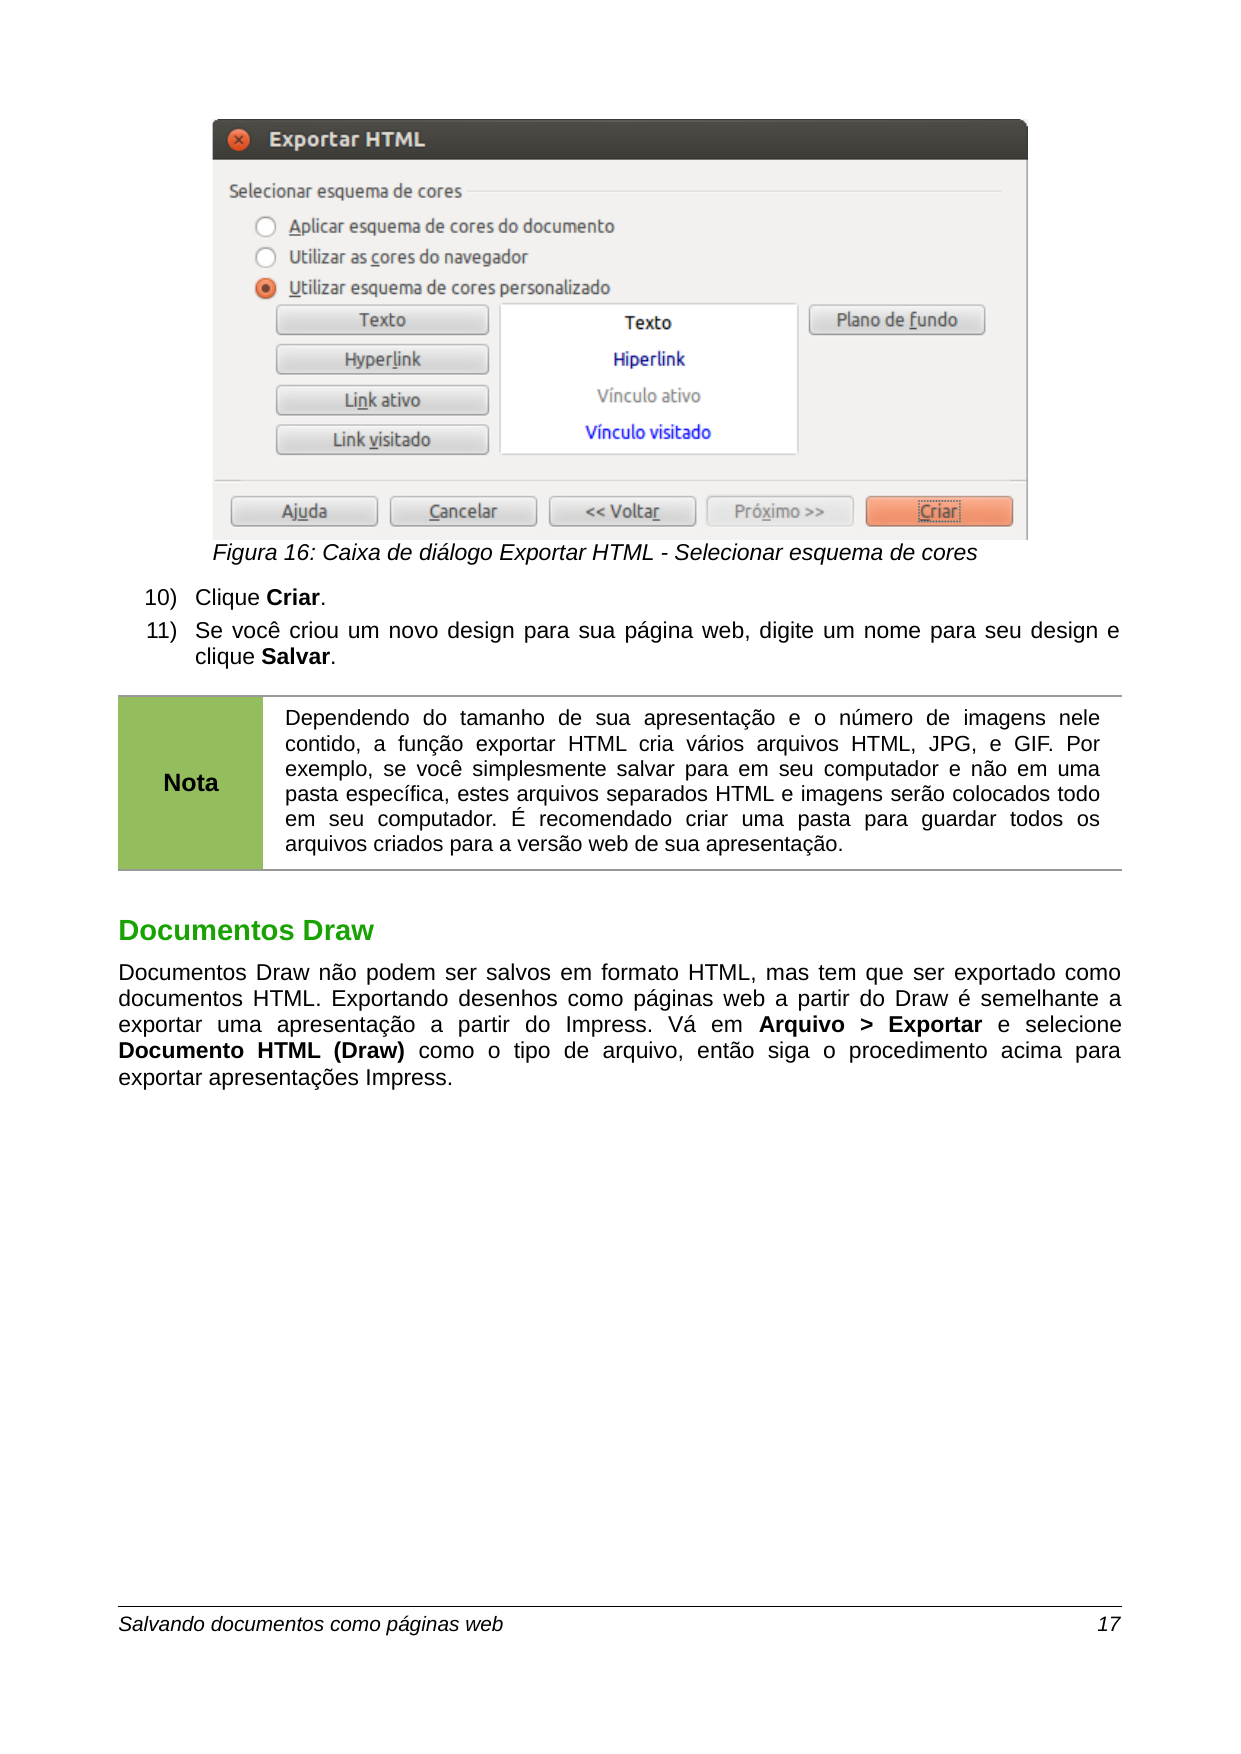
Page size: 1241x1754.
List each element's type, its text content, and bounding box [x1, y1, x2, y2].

table_header Nota [118, 697, 263, 869]
picture [212, 119, 1028, 540]
text Documentos Draw não podem ser salvos em formato HTML, mas tem que ser exportado como documentos HTML. Exportando desenhos como páginas web a partir do Draw é semelhante a exportar uma apresentação a partir do Impress. Vá em Arquivo > Exportar e selecione Documento HTML (Draw) como o tipo de arquivo, então siga o procedimento acima para exportar apresentações Impress. [118, 958, 1122, 1090]
list Clique Criar. [177, 584, 1122, 611]
list Se você criou um novo design para sua página web, digite um nome para seu design e clique Salvar. [177, 617, 1122, 669]
text Figura 16: Caixa de diálogo Exportar HTML - Selecionar esquema de cores [212, 540, 1028, 566]
table_header Dependendo do tamanho de sua apresentação e o número de imagens nele contido, a função exportar HTML cria vários arquivos HTML, JPG, e GIF. Por exemplo, se você simplesmente salvar para em seu computador e não em uma pasta específica, estes arquivos separados HTML e imagens serão colocados todo em seu computador. É recomendado criar uma pasta para guardar todos os arquivos criados para a versão web de sua apresentação. [264, 697, 1122, 869]
subtitle Documentos Draw [118, 912, 1122, 946]
